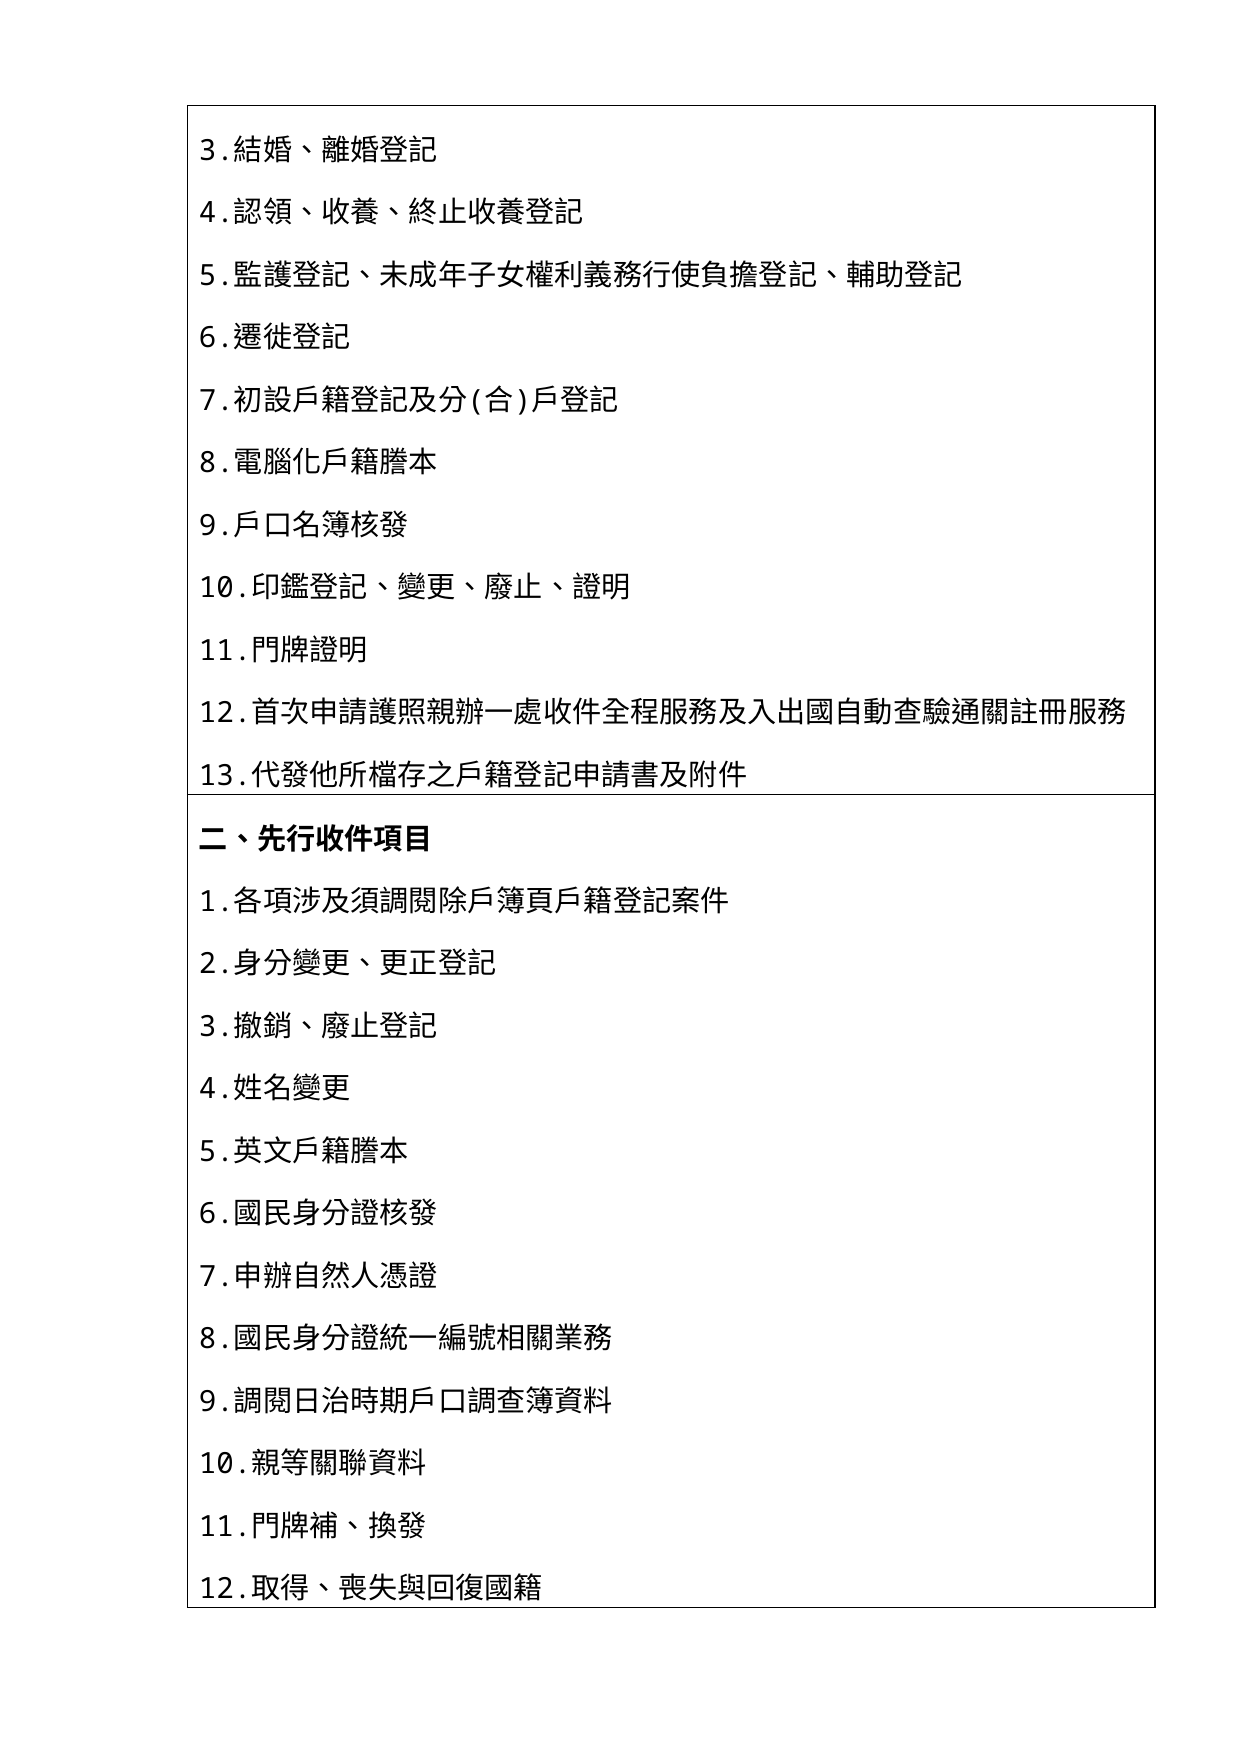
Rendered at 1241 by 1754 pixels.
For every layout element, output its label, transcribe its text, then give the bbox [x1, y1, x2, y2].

table_cell 3.結婚、離婚登記 4.認領、收養、終止收養登記 5.監護登記、未成年子女權利義務行使負擔登記、輔助登記 6.遷徙登記 7.初設戶籍登記及分(合)戶登記 8.電腦化戶籍謄本 9.戶口名簿核發 10.印鑑登記、變更、廢止、證明 11.門牌證明 12.首次申請護照親辦一處收件全程服務及入出國自動查驗通關註冊服務 13.代發他所檔存之戶籍登記申請書及附件 [188, 106, 1154, 794]
table_cell 二、先行收件項目 1.各項涉及須調閱除戶簿頁戶籍登記案件 2.身分變更、更正登記 3.撤銷、廢止登記 4.姓名變更 5.英文戶籍謄本 6.國民身分證核發 7.申辦自然人憑證 8.國民身分證統一編號相關業務 9.調閱日治時期戶口調查簿資料 10.親等關聯資料 11.門牌補、換發 12.取得、喪失與回復國籍 [188, 795, 1154, 1607]
